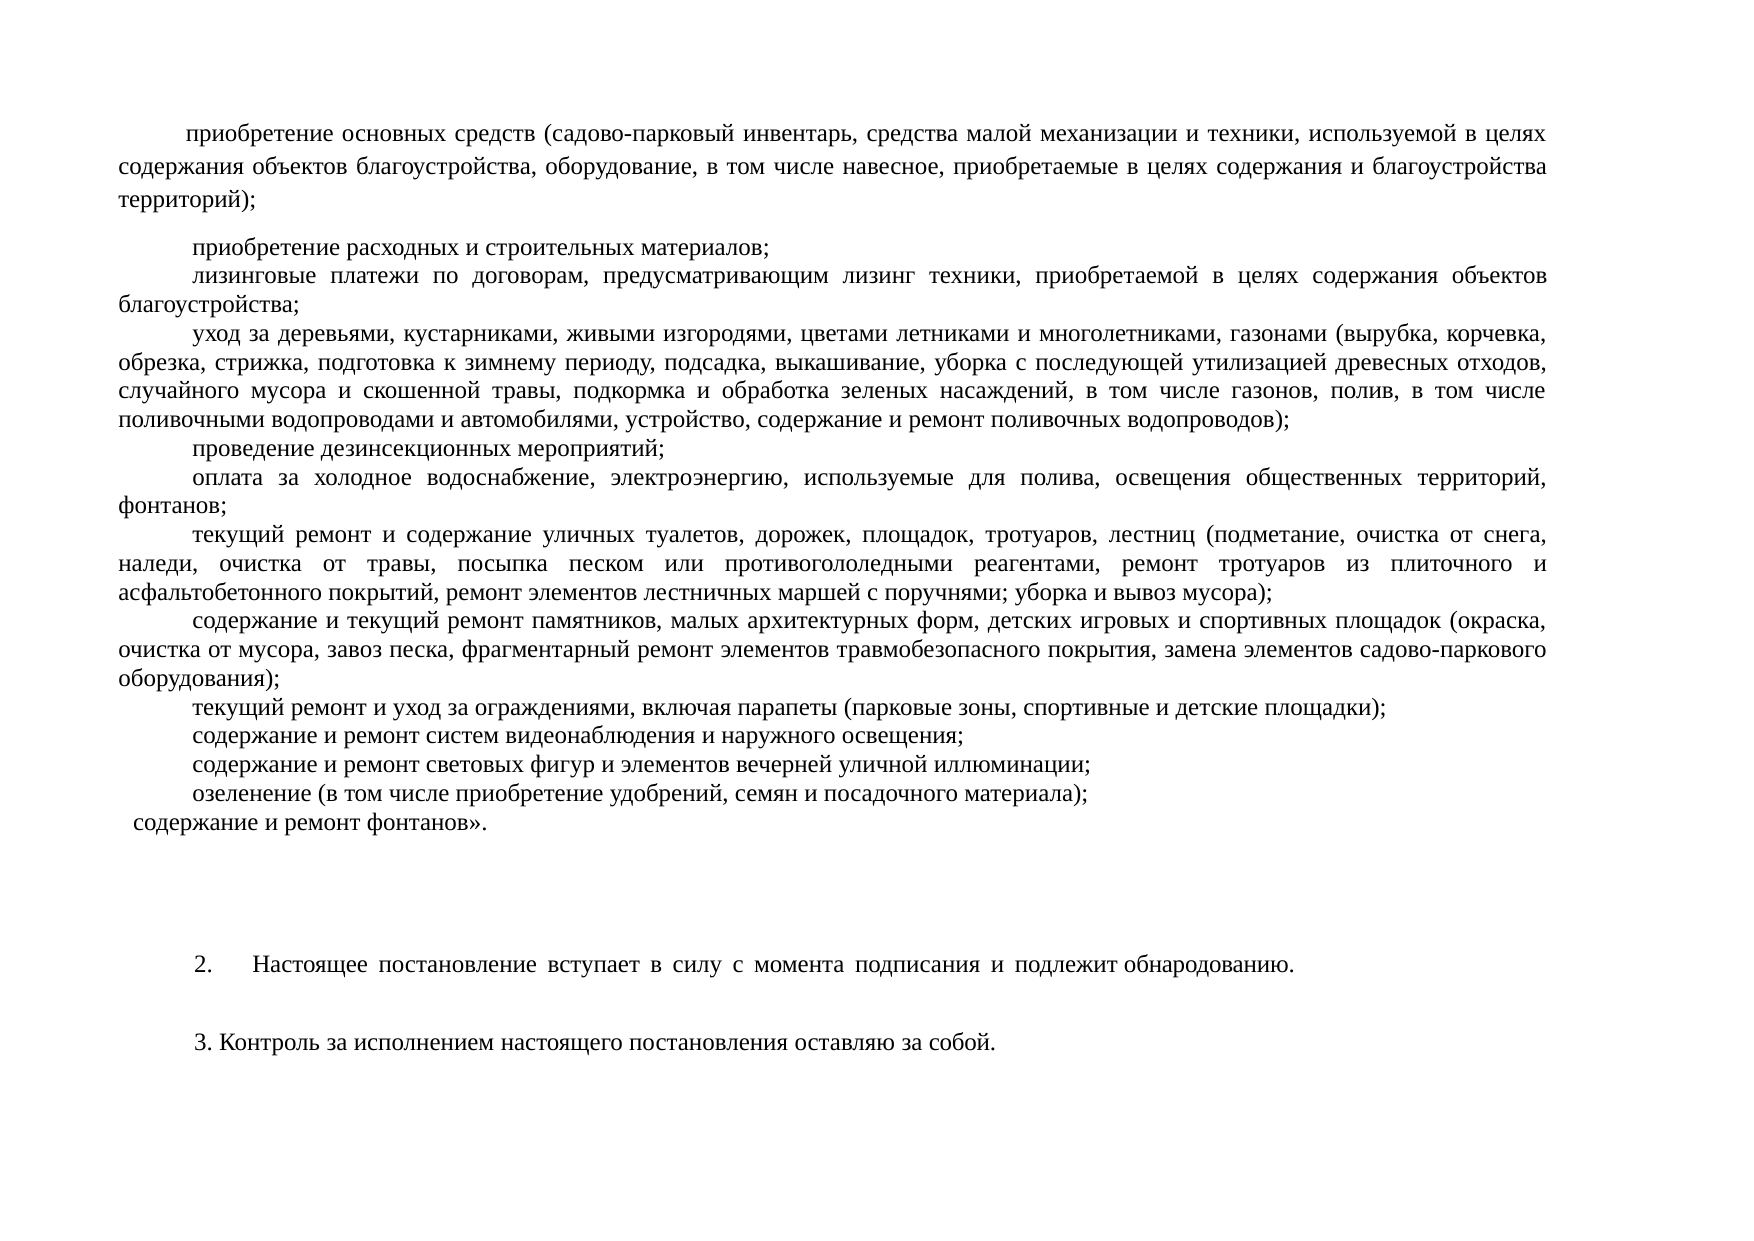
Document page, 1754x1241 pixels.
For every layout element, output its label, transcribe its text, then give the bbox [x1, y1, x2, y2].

text содержание и ремонт световых фигур и элементов вечерней уличной иллюминации; [118, 749, 1548, 778]
list Настоящее постановление вступает в силу с момента подписания и подлежит обнародованию. [135, 950, 1624, 978]
text приобретение расходных и строительных материалов; [118, 232, 1548, 261]
list Контроль за исполнением настоящего постановления оставляю за собой. [194, 1027, 1636, 1055]
text текущий ремонт и уход за ограждениями, включая парапеты (парковые зоны, спортивные и детские площадки); [118, 692, 1548, 721]
text проведение дезинсекционных мероприятий; [118, 433, 1548, 462]
text озеленение (в том числе приобретение удобрений, семян и посадочного материала); [118, 778, 1548, 807]
text текущий ремонт и содержание уличных туалетов, дорожек, площадок, тротуаров, лестниц (подметание, очистка от снега, наледи, очистка от травы, посыпка песком или противогололедными реагентами, ремонт тротуаров из плиточного и асфальтобетонного покрытий, ремонт элементов лестничных маршей с поручнями; уборка и вывоз мусора); [118, 519, 1548, 606]
text содержание и ремонт фонтанов». [133, 807, 1548, 836]
text оплата за холодное водоснабжение, электроэнергию, используемые для полива, освещения общественных территорий, фонтанов; [118, 462, 1548, 519]
text приобретение основных средств (садово-парковый инвентарь, средства малой механизации и техники, используемой в целях содержания объектов благоустройства, оборудование, в том числе навесное, приобретаемые в целях содержания и благоустройства территорий); [118, 118, 1548, 213]
text содержание и ремонт систем видеонаблюдения и наружного освещения; [118, 721, 1548, 749]
text содержание и текущий ремонт памятников, малых архитектурных форм, детских игровых и спортивных площадок (окраска, очистка от мусора, завоз песка, фрагментарный ремонт элементов травмобезопасного покрытия, замена элементов садово-паркового оборудования); [118, 606, 1548, 692]
text уход за деревьями, кустарниками, живыми изгородями, цветами летниками и многолетниками, газонами (вырубка, корчевка, обрезка, стрижка, подготовка к зимнему периоду, подсадка, выкашивание, уборка с последующей утилизацией древесных отходов, случайного мусора и скошенной травы, подкормка и обработка зеленых насаждений, в том числе газонов, полив, в том числе поливочными водопроводами и автомобилями, устройство, содержание и ремонт поливочных водопроводов); [118, 318, 1548, 433]
text лизинговые платежи по договорам, предусматривающим лизинг техники, приобретаемой в целях содержания объектов благоустройства; [118, 261, 1548, 318]
